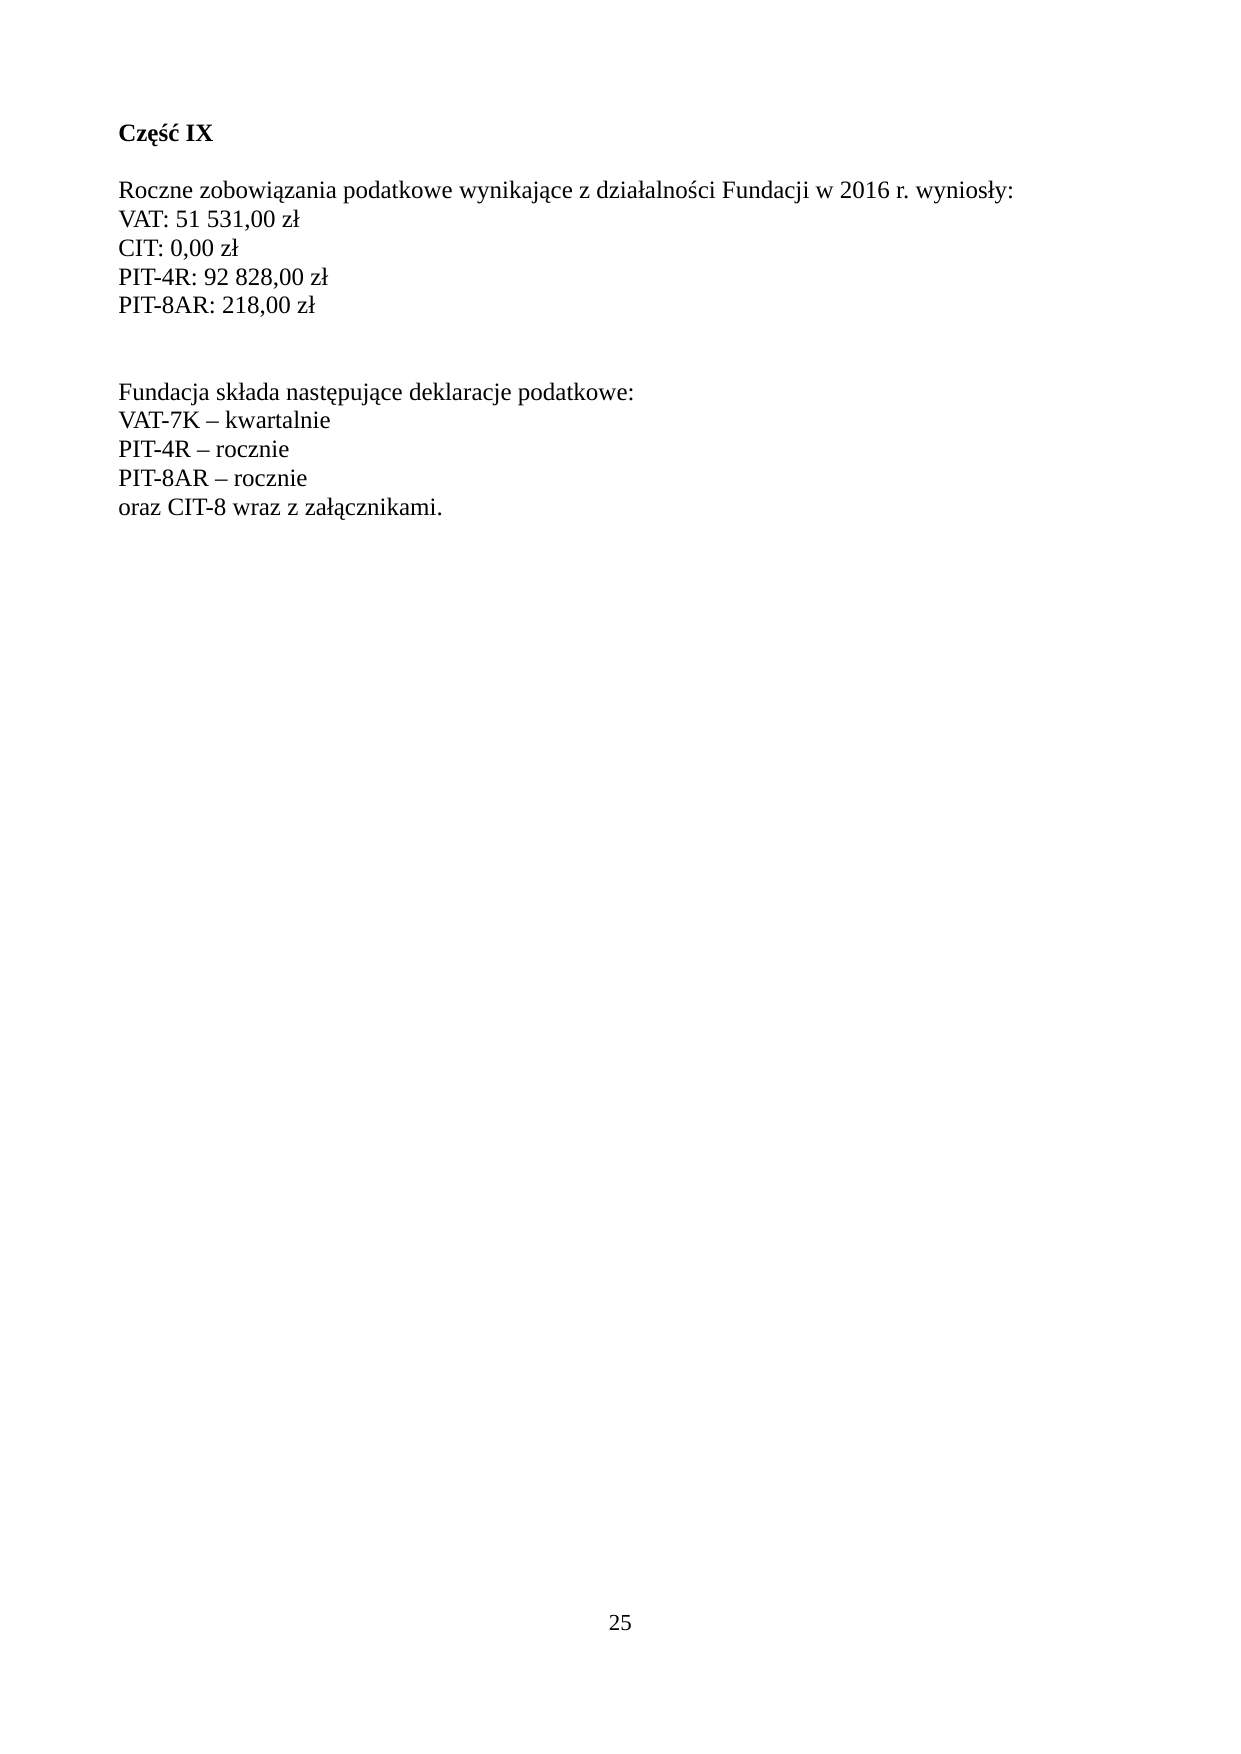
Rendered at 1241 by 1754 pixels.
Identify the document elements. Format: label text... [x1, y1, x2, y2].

text VAT: 51 531,00 zł [118, 204, 1122, 233]
text PIT-4R – rocznie [118, 434, 1122, 463]
text Część IX [118, 118, 1122, 147]
text PIT-8AR: 218,00 zł [118, 291, 1122, 319]
text oraz CIT-8 wraz z załącznikami. [118, 492, 1122, 521]
text Fundacja składa następujące deklaracje podatkowe: [118, 377, 1122, 406]
text Roczne zobowiązania podatkowe wynikające z działalności Fundacji w 2016 r. wyniosły: [118, 176, 1122, 204]
text VAT-7K – kwartalnie [118, 406, 1122, 434]
text PIT-4R: 92 828,00 zł [118, 262, 1122, 291]
text PIT-8AR – rocznie [118, 463, 1122, 492]
text CIT: 0,00 zł [118, 233, 1122, 262]
